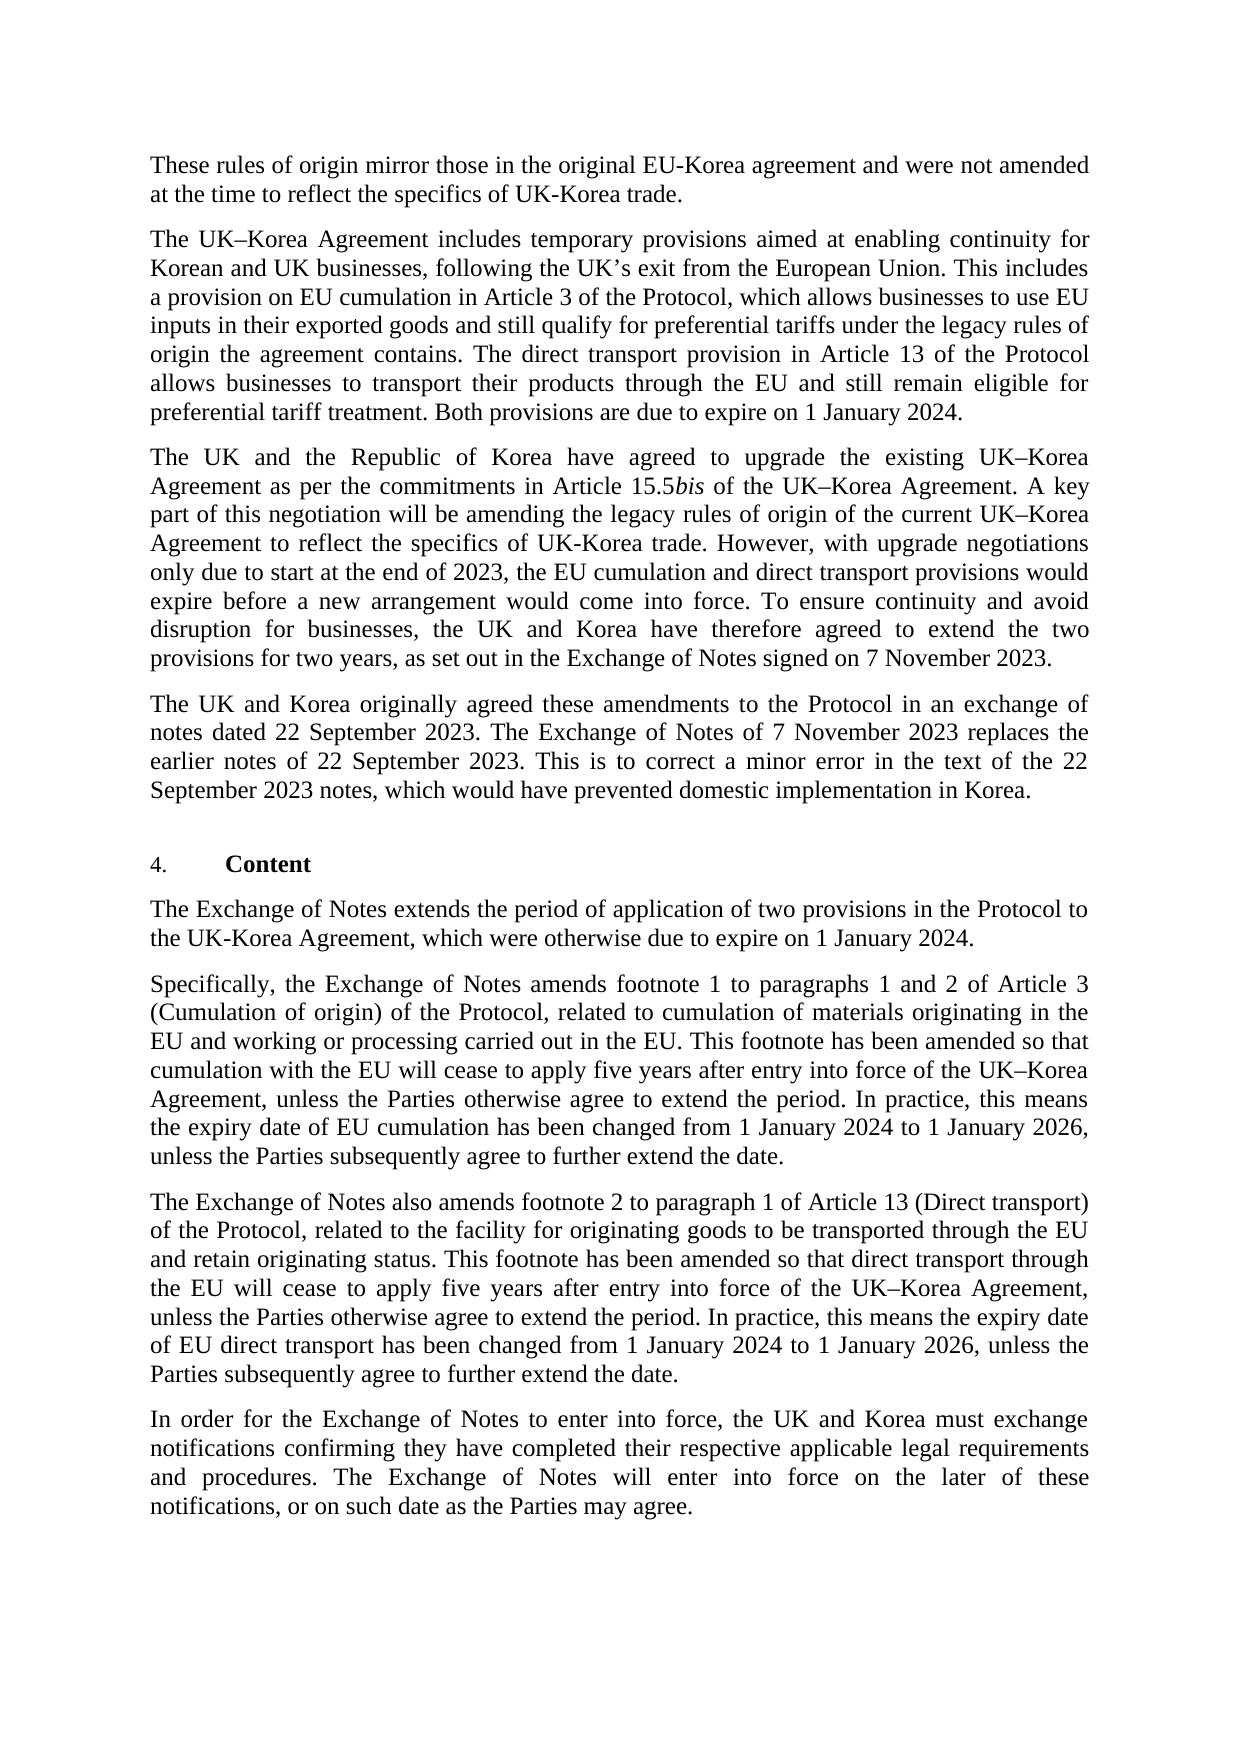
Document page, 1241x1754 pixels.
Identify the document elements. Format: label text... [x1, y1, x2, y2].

text In order for the Exchange of Notes to enter into force, the UK and Korea must exchange notifications confirming they have completed their respective applicable legal requirements and procedures. The Exchange of Notes will enter into force on the later of these notifications, or on such date as the Parties may agree. [150, 1404, 1090, 1519]
text The UK and Korea originally agreed these amendments to the Protocol in an exchange of notes dated 22 September 2023. The Exchange of Notes of 7 November 2023 replaces the earlier notes of 22 September 2023. This is to correct a minor error in the text of the 22 September 2023 notes, which would have prevented domestic implementation in Korea. [150, 689, 1090, 804]
text The Exchange of Notes also amends footnote 2 to paragraph 1 of Article 13 (Direct transport) of the Protocol, related to the facility for originating goods to be transported through the EU and retain originating status. This footnote has been amended so that direct transport through the EU will cease to apply five years after entry into force of the UK–Korea Agreement, unless the Parties otherwise agree to extend the period. In practice, this means the expiry date of EU direct transport has been changed from 1 January 2024 to 1 January 2026, unless the Parties subsequently agree to further extend the date. [150, 1187, 1090, 1388]
text These rules of origin mirror those in the original EU-Korea agreement and were not amended at the time to reflect the specifics of UK-Korea trade. [150, 150, 1090, 207]
list Content [150, 849, 1090, 878]
text The UK–Korea Agreement includes temporary provisions aimed at enabling continuity for Korean and UK businesses, following the UK’s exit from the European Union. This includes a provision on EU cumulation in Article 3 of the Protocol, which allows businesses to use EU inputs in their exported goods and still qualify for preferential tariffs under the legacy rules of origin the agreement contains. The direct transport provision in Article 13 of the Protocol allows businesses to transport their products through the EU and still remain eligible for preferential tariff treatment. Both provisions are due to expire on 1 January 2024. [150, 224, 1090, 425]
text Specifically, the Exchange of Notes amends footnote 1 to paragraphs 1 and 2 of Article 3 (Cumulation of origin) of the Protocol, related to cumulation of materials originating in the EU and working or processing carried out in the EU. This footnote has been amended so that cumulation with the EU will cease to apply five years after entry into force of the UK–Korea Agreement, unless the Parties otherwise agree to extend the period. In practice, this means the expiry date of EU cumulation has been changed from 1 January 2024 to 1 January 2026, unless the Parties subsequently agree to further extend the date. [150, 969, 1090, 1170]
text The Exchange of Notes extends the period of application of two provisions in the Protocol to the UK-Korea Agreement, which were otherwise due to expire on 1 January 2024. [150, 894, 1090, 952]
text The UK and the Republic of Korea have agreed to upgrade the existing UK–Korea Agreement as per the commitments in Article 15.5bis of the UK–Korea Agreement. A key part of this negotiation will be amending the legacy rules of origin of the current UK–Korea Agreement to reflect the specifics of UK-Korea trade. However, with upgrade negotiations only due to start at the end of 2023, the EU cumulation and direct transport provisions would expire before a new arrangement would come into force. To ensure continuity and avoid disruption for businesses, the UK and Korea have therefore agreed to extend the two provisions for two years, as set out in the Exchange of Notes signed on 7 November 2023. [150, 442, 1090, 672]
